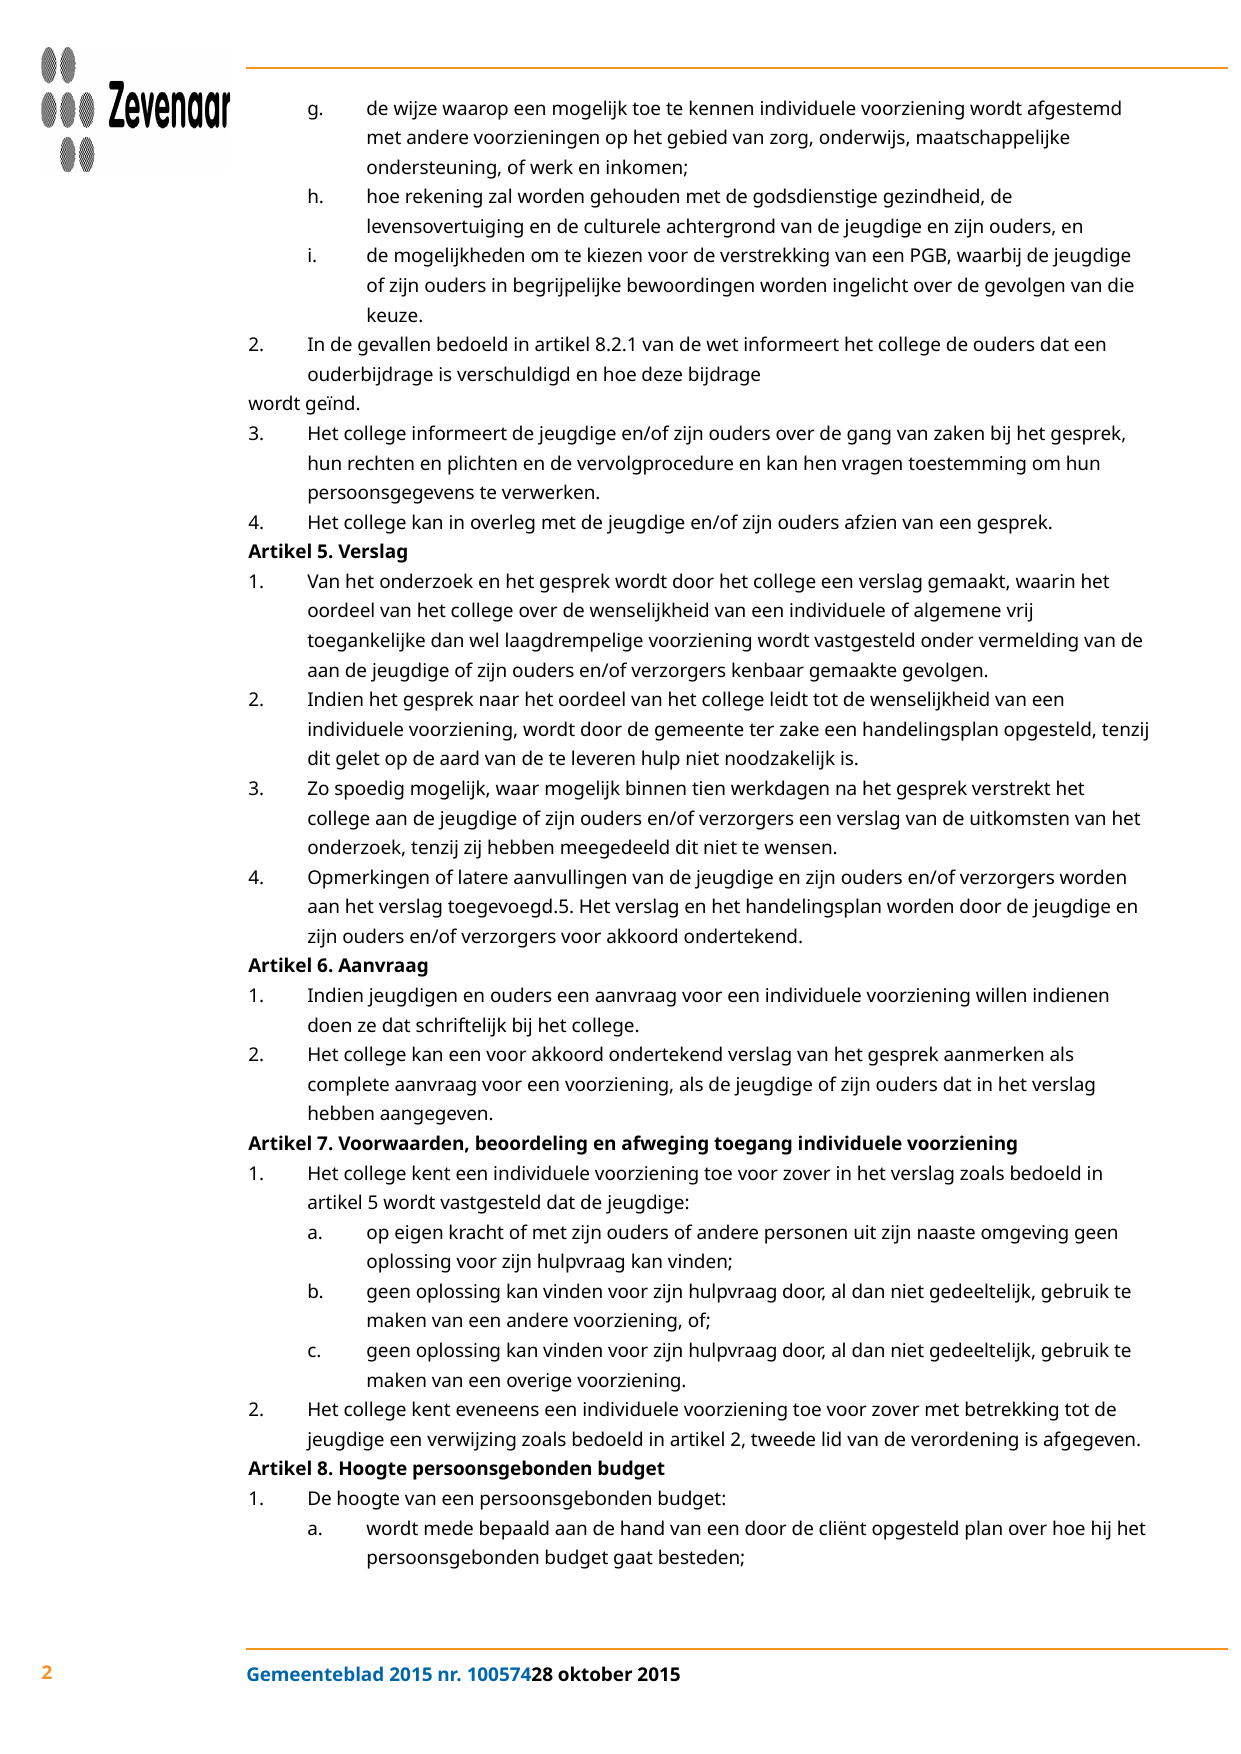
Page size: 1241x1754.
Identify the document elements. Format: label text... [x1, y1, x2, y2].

list Zo spoedig mogelijk, waar mogelijk binnen tien werkdagen na het gesprek verstrekt het college aan de jeugdige of zijn ouders en/of verzorgers een verslag van de uitkomsten van het onderzoek, tenzij zij hebben meegedeeld dit niet te wensen. [248, 775, 1152, 860]
list Van het onderzoek en het gesprek wordt door het college een verslag gemaakt, waarin het oordeel van het college over de wenselijkheid van een individuele of algemene vrij toegankelijke dan wel laagdrempelige voorziening wordt vastgesteld onder vermelding van de aan de jeugdige of zijn ouders en/of verzorgers kenbaar gemaakte gevolgen. [248, 568, 1152, 683]
list Het college kent eveneens een individuele voorziening toe voor zover met betrekking tot de jeugdige een verwijzing zoals bedoeld in artikel 2, tweede lid van de verordening is afgegeven. [248, 1396, 1152, 1452]
list De hoogte van een persoonsgebonden budget: [248, 1485, 1152, 1511]
text Artikel 7. Voorwaarden, beoordeling en afweging toegang individuele voorziening [248, 1130, 1152, 1156]
list op eigen kracht of met zijn ouders of andere personen uit zijn naaste omgeving geen oplossing voor zijn hulpvraag kan vinden; [307, 1219, 1152, 1274]
text Artikel 5. Verslag [248, 538, 1152, 564]
list Indien het gesprek naar het oordeel van het college leidt tot de wenselijkheid van een individuele voorziening, wordt door de gemeente ter zake een handelingsplan opgesteld, tenzij dit gelet op de aard van de te leveren hulp niet noodzakelijk is. [248, 686, 1152, 771]
list geen oplossing kan vinden voor zijn hulpvraag door, al dan niet gedeeltelijk, gebruik te maken van een andere voorziening, of; [307, 1278, 1152, 1333]
list de mogelijkheden om te kiezen voor de verstrekking van een PGB, waarbij de jeugdige of zijn ouders in begrijpelijke bewoordingen worden ingelicht over de gevolgen van die keuze. [307, 243, 1152, 328]
list Het college kan een voor akkoord ondertekend verslag van het gesprek aanmerken als complete aanvraag voor een voorziening, als de jeugdige of zijn ouders dat in het verslag hebben aangegeven. [248, 1041, 1152, 1126]
list Het college kent een individuele voorziening toe voor zover in het verslag zoals bedoeld in artikel 5 wordt vastgesteld dat de jeugdige: [248, 1160, 1152, 1215]
list Opmerkingen of latere aanvullingen van de jeugdige en zijn ouders en/of verzorgers worden aan het verslag toegevoegd.5. Het verslag en het handelingsplan worden door de jeugdige en zijn ouders en/of verzorgers voor akkoord ondertekend. [248, 864, 1152, 949]
list Het college kan in overleg met de jeugdige en/of zijn ouders afzien van een gesprek. [248, 509, 1152, 535]
list de wijze waarop een mogelijk toe te kennen individuele voorziening wordt afgestemd met andere voorzieningen op het gebied van zorg, onderwijs, maatschappelijke ondersteuning, of werk en inkomen; [307, 95, 1152, 180]
list Het college informeert de jeugdige en/of zijn ouders over de gang van zaken bij het gesprek, hun rechten en plichten en de vervolgprocedure en kan hen vragen toestemming om hun persoonsgegevens te verwerken. [248, 420, 1152, 505]
list wordt mede bepaald aan de hand van een door de cliënt opgesteld plan over hoe hij het persoonsgebonden budget gaat besteden; [307, 1515, 1152, 1570]
picture [41, 47, 231, 172]
text wordt geïnd. [248, 391, 1152, 416]
list In de gevallen bedoeld in artikel 8.2.1 van de wet informeert het college de ouders dat een ouderbijdrage is verschuldigd en hoe deze bijdrage [248, 331, 1152, 387]
list Indien jeugdigen en ouders een aanvraag voor een individuele voorziening willen indienen doen ze dat schriftelijk bij het college. [248, 982, 1152, 1038]
list hoe rekening zal worden gehouden met de godsdienstige gezindheid, de levensovertuiging en de culturele achtergrond van de jeugdige en zijn ouders, en [307, 183, 1152, 239]
text Artikel 8. Hoogte persoonsgebonden budget [248, 1456, 1152, 1481]
text Artikel 6. Aanvraag [248, 953, 1152, 978]
list geen oplossing kan vinden voor zijn hulpvraag door, al dan niet gedeeltelijk, gebruik te maken van een overige voorziening. [307, 1337, 1152, 1393]
